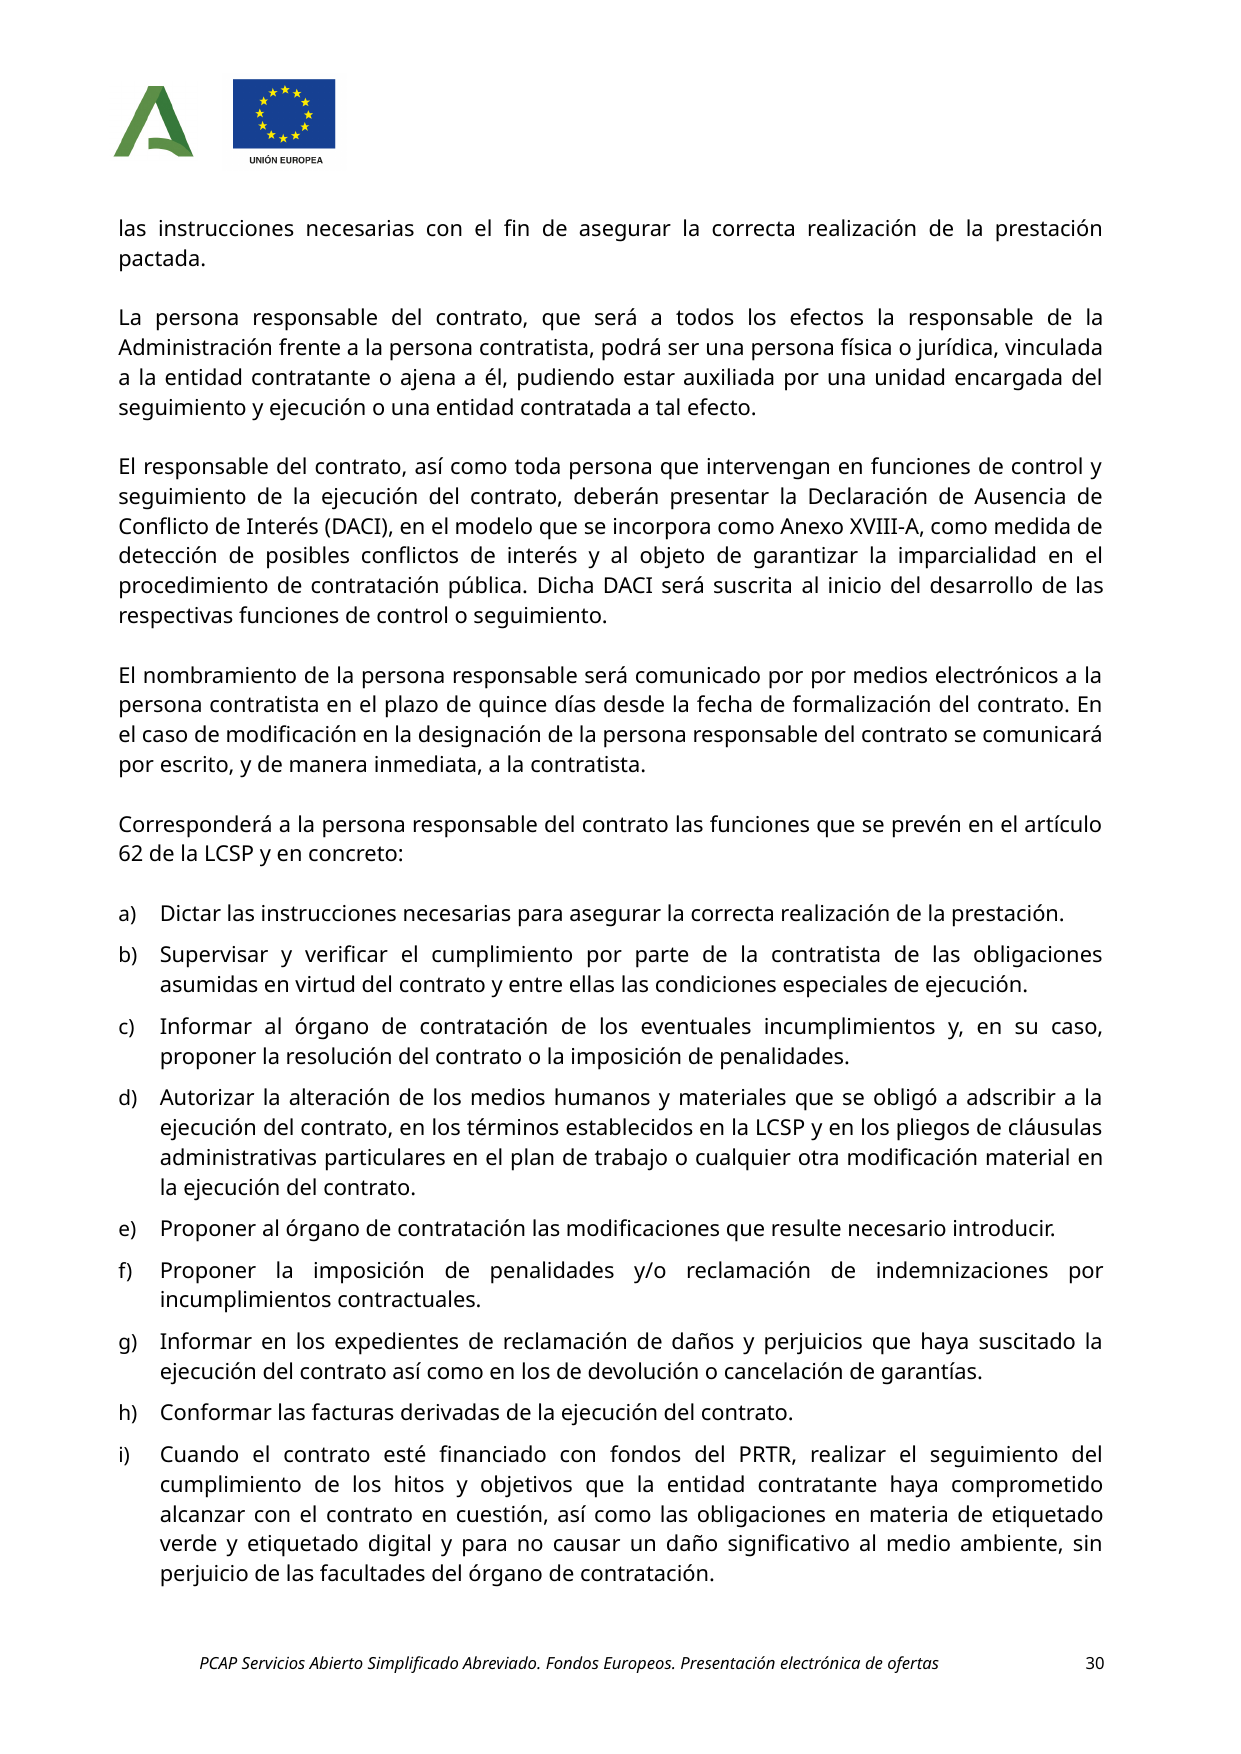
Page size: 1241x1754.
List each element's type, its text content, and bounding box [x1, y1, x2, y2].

list Informar en los expedientes de reclamación de daños y perjuicios que haya suscitado la ejecución del contrato así como en los de devolución o cancelación de garantías. [118, 1326, 1104, 1386]
list Supervisar y verificar el cumplimiento por parte de la contratista de las obligaciones asumidas en virtud del contrato y entre ellas las condiciones especiales de ejecución. [118, 939, 1104, 999]
text Corresponderá a la persona responsable del contrato las funciones que se prevén en el artículo 62 de la LCSP y en concreto: [118, 808, 1104, 868]
text El responsable del contrato, así como toda persona que intervengan en funciones de control y seguimiento de la ejecución del contrato, deberán presentar la Declaración de Ausencia de Conflicto de Interés (DACI), en el modelo que se incorpora como Anexo XVIII-A, como medida de detección de posibles conflictos de interés y al objeto de garantizar la imparcialidad en el procedimiento de contratación pública. Dicha DACI será suscrita al inicio del desarrollo de las respectivas funciones de control o seguimiento. [118, 451, 1104, 630]
list Informar al órgano de contratación de los eventuales incumplimientos y, en su caso, proponer la resolución del contrato o la imposición de penalidades. [118, 1011, 1104, 1070]
picture [221, 73, 347, 171]
text El nombramiento de la persona responsable será comunicado por por medios electrónicos a la persona contratista en el plazo de quince días desde la fecha de formalización del contrato. En el caso de modificación en la designación de la persona responsable del contrato se comunicará por escrito, y de manera inmediata, a la contratista. [118, 659, 1104, 779]
list Proponer la imposición de penalidades y/o reclamación de indemnizaciones por incumplimientos contractuales. [118, 1255, 1104, 1314]
list Dictar las instrucciones necesarias para asegurar la correcta realización de la prestación. [118, 898, 1104, 928]
picture [109, 81, 198, 161]
list Autorizar la alteración de los medios humanos y materiales que se obligó a adscribir a la ejecución del contrato, en los términos establecidos en la LCSP y en los pliegos de cláusulas administrativas particulares en el plan de trabajo o cualquier otra modificación material en la ejecución del contrato. [118, 1082, 1104, 1201]
list Proponer al órgano de contratación las modificaciones que resulte necesario introducir. [118, 1213, 1104, 1243]
list Cuando el contrato esté financiado con fondos del PRTR, realizar el seguimiento del cumplimiento de los hitos y objetivos que la entidad contratante haya comprometido alcanzar con el contrato en cuestión, así como las obligaciones en materia de etiquetado verde y etiquetado digital y para no causar un daño significativo al medio ambiente, sin perjuicio de las facultades del órgano de contratación. [118, 1439, 1104, 1588]
list Conformar las facturas derivadas de la ejecución del contrato. [118, 1397, 1104, 1427]
text las instrucciones necesarias con el fin de asegurar la correcta realización de la prestación pactada. [118, 213, 1104, 272]
text La persona responsable del contrato, que será a todos los efectos la responsable de la Administración frente a la persona contratista, podrá ser una persona física o jurídica, vinculada a la entidad contratante o ajena a él, pudiendo estar auxiliada por una unidad encargada del seguimiento y ejecución o una entidad contratada a tal efecto. [118, 302, 1104, 421]
